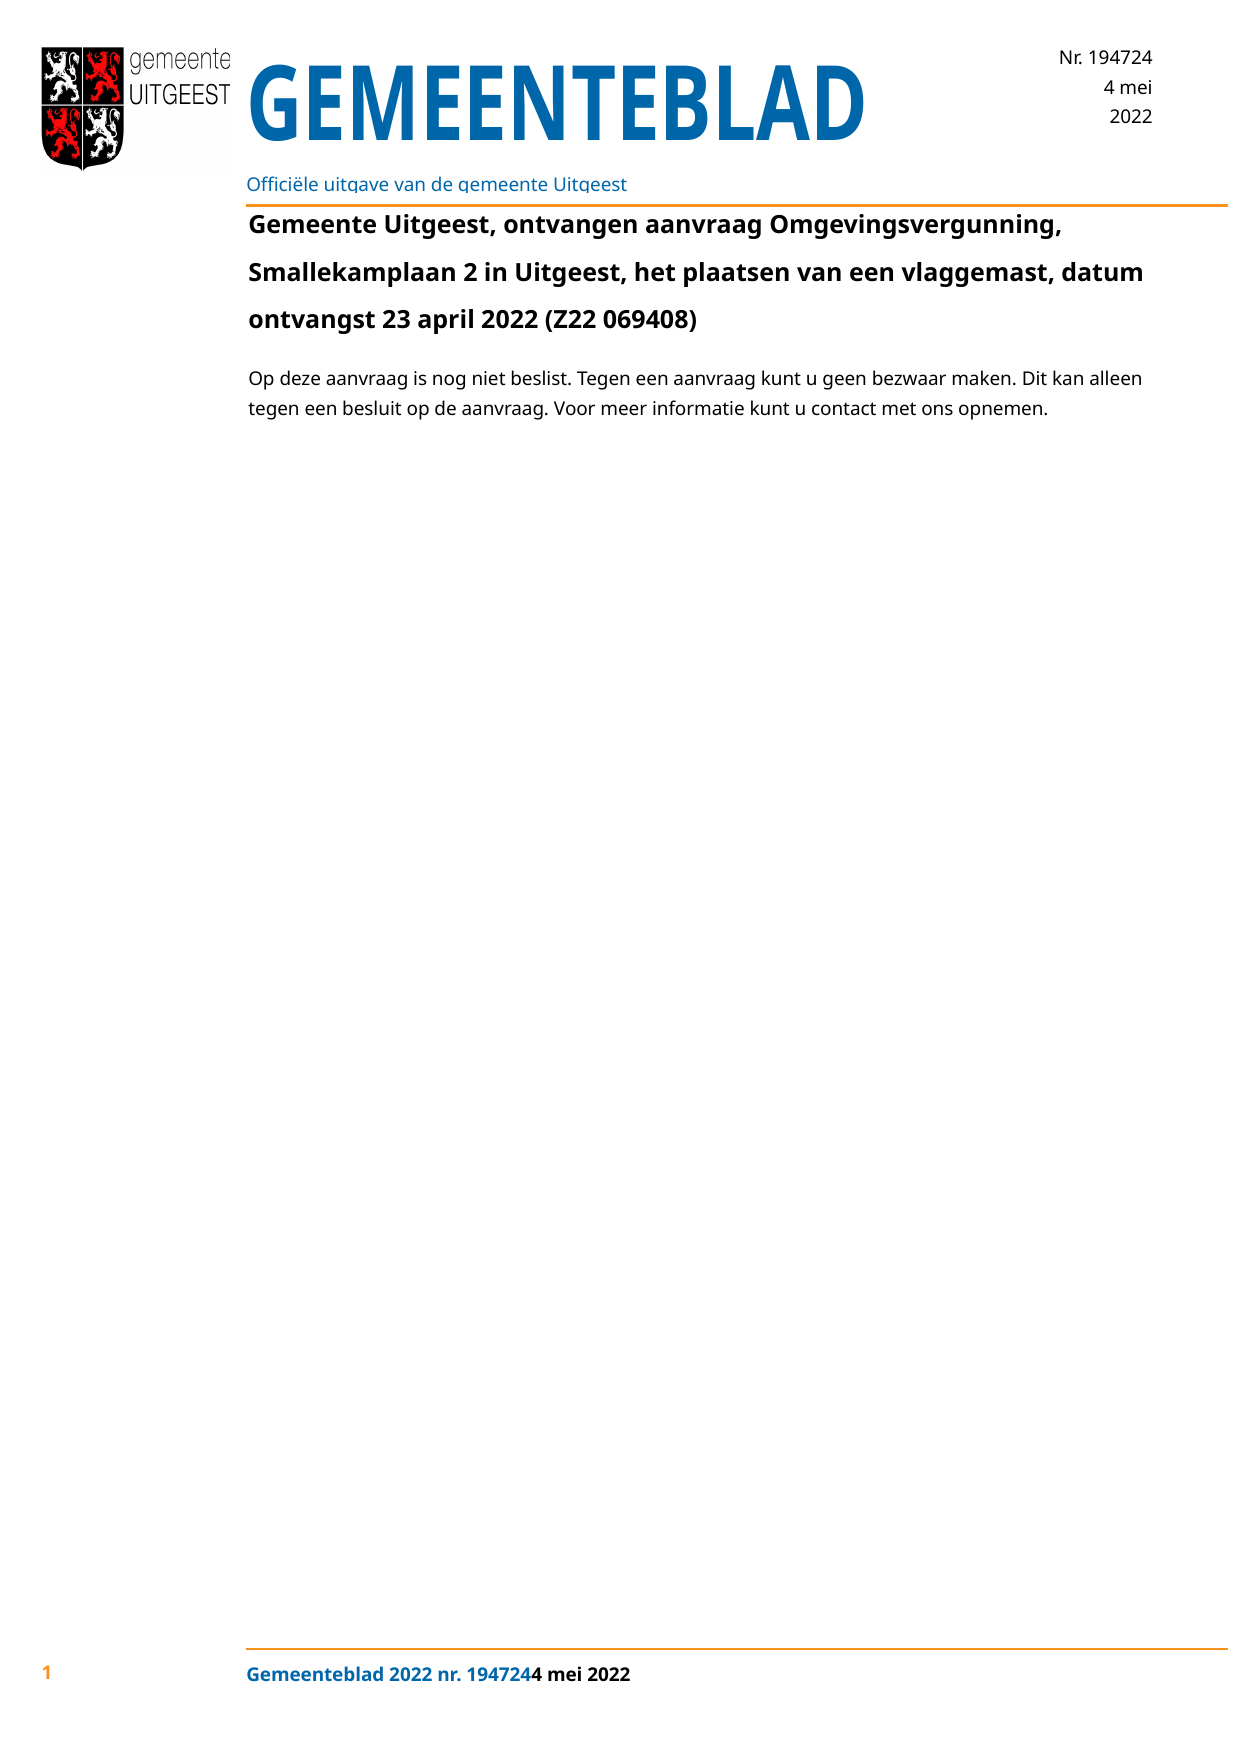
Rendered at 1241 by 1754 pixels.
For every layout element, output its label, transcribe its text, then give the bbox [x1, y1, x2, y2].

text Op deze aanvraag is nog niet beslist. Tegen een aanvraag kunt u geen bezwaar maken. Dit kan alleen tegen een besluit op de aanvraag. Voor meer informatie kunt u contact met ons opnemen. [248, 366, 1152, 421]
picture [41, 47, 231, 172]
text Gemeente Uitgeest, ontvangen aanvraag Omgevingsvergunning, Smallekamplaan 2 in Uitgeest, het plaatsen van een vlaggemast, datum ontvangst 23 april 2022 (Z22 069408) [248, 207, 1152, 336]
